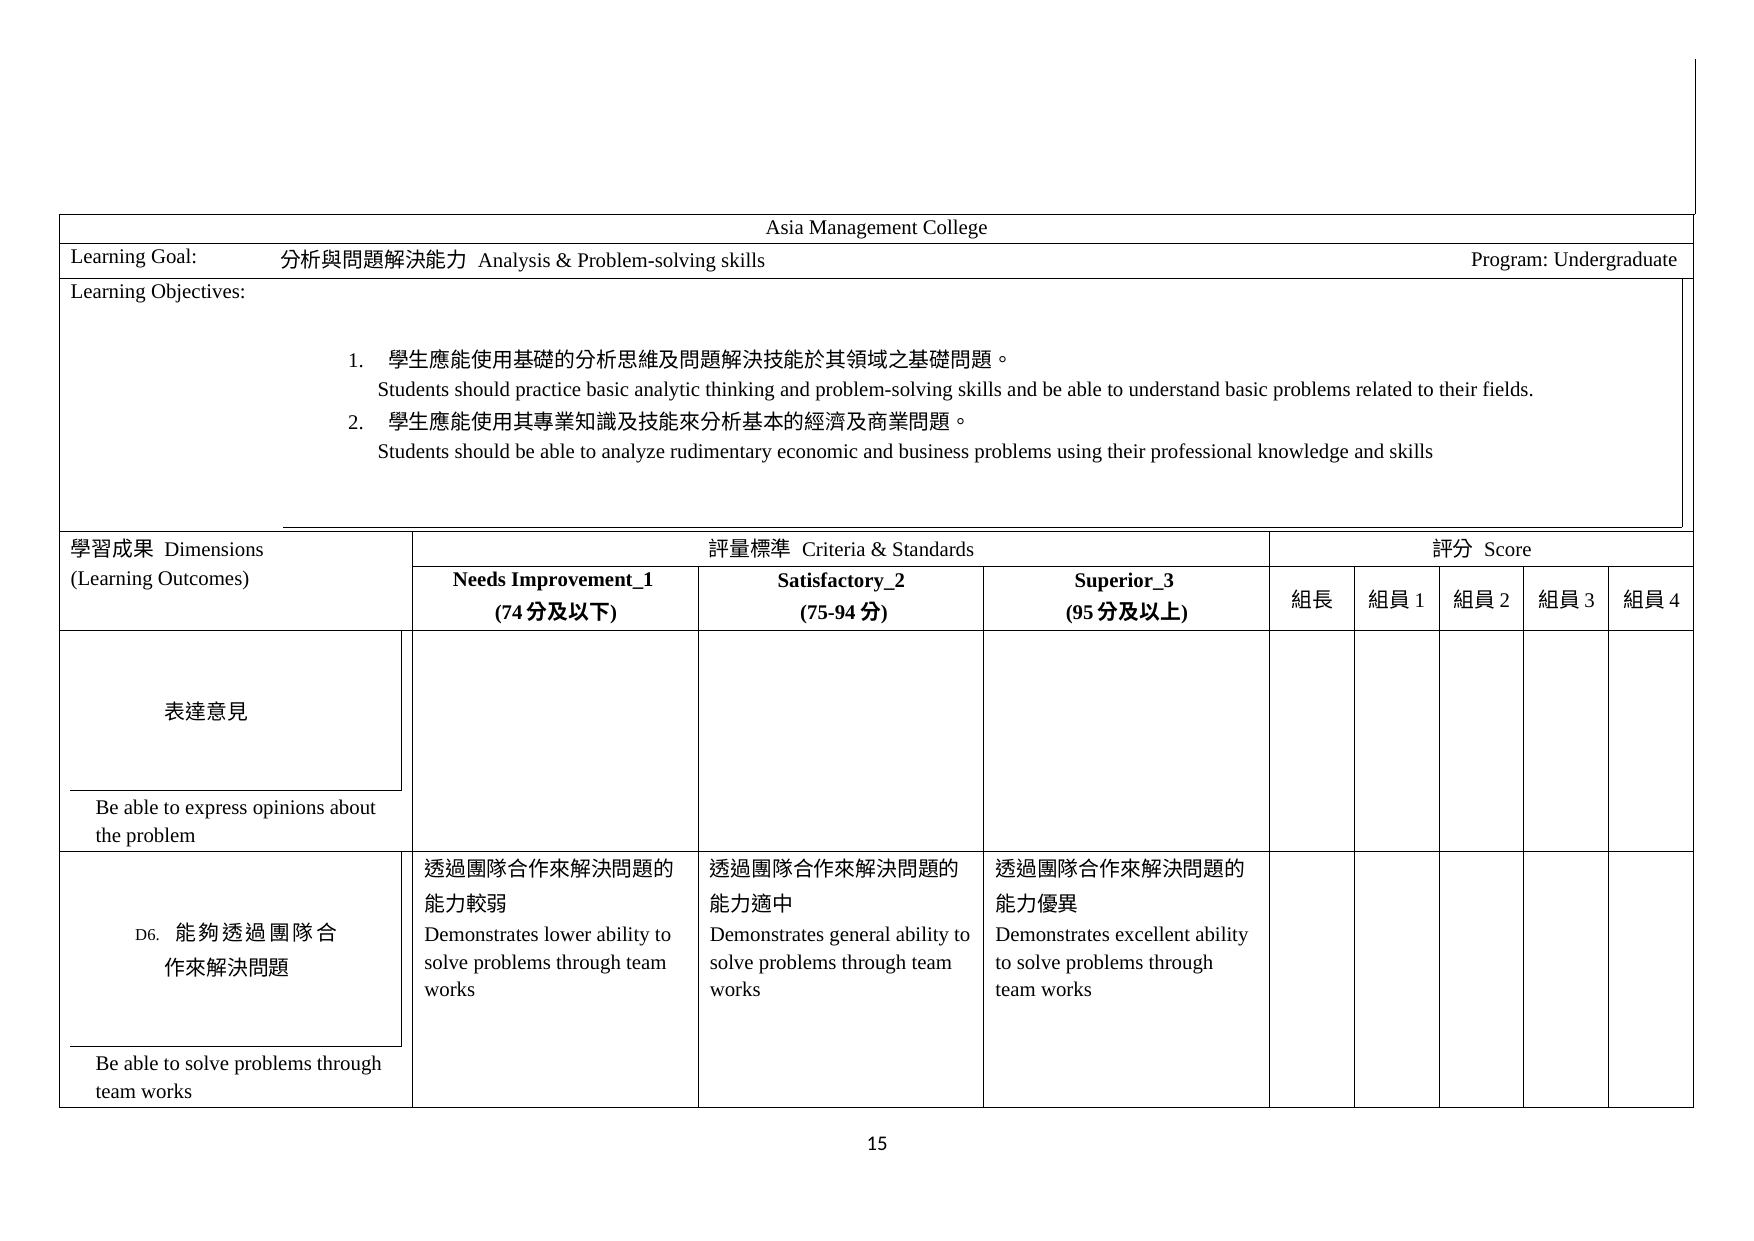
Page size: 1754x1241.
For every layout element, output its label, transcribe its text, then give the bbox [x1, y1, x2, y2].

table_cell 針對問題，能夠表達意見 Be able to express opinions about the problem [60, 631, 412, 851]
table_cell Program: Undergraduate [1421, 244, 1693, 277]
table_cell 能夠透過團隊合作來解決問題 Be able to solve problems through team works [60, 852, 412, 1107]
table_cell [1440, 631, 1523, 851]
table_cell 組員1 [1355, 567, 1439, 630]
table_cell 透過團隊合作來解決問題的能力適中 Demonstrates general ability to solve problems through team works [699, 852, 983, 1107]
table_cell [1355, 852, 1439, 1107]
table_cell [1524, 852, 1608, 1107]
table_cell 分析與問題解決能力 Analysis & Problem-solving skills [269, 244, 1421, 277]
table_cell [413, 631, 698, 851]
table_cell 評分 Score [1270, 532, 1693, 566]
table_cell [699, 631, 983, 851]
table_cell [1524, 631, 1608, 851]
table_cell [1355, 631, 1439, 851]
table_header Asia Management College [60, 215, 1693, 242]
table_cell [1609, 631, 1693, 851]
table_cell Learning Goal: [60, 244, 268, 277]
table_cell Needs Improvement_1 (74分及以下) [413, 567, 698, 630]
table_cell Superior_3 (95分及以上) [984, 567, 1269, 630]
table_cell [1609, 852, 1693, 1107]
table_cell 組員3 [1524, 567, 1608, 630]
table_cell 透過團隊合作來解決問題的能力優異 Demonstrates excellent ability to solve problems through team works [984, 852, 1269, 1107]
table_cell [1440, 852, 1523, 1107]
table_cell [1270, 852, 1354, 1107]
table_cell 學生應能使用基礎的分析思維及問題解決技能於其領域之基礎問題。 Students should practice basic analytic thinking and problem-solving skills and be able to understand basic problems related to their fields. 學生應能使用其專業知識及技能來分析基本的經濟及商業問題。 Students should be able to analyze rudimentary economic and business problems using their professional knowledge and skills [269, 279, 1693, 531]
table_cell 組員2 [1440, 567, 1523, 630]
table_cell [1270, 631, 1354, 851]
table_cell 組長 [1270, 567, 1354, 630]
table_cell 透過團隊合作來解決問題的能力較弱 Demonstrates lower ability to solve problems through team works [413, 852, 698, 1107]
table_cell Satisfactory_2 (75-94分) [699, 567, 983, 630]
table_cell 評量標準 Criteria & Standards [413, 532, 1269, 566]
table_cell Learning Objectives: [60, 279, 268, 531]
table_cell 組員4 [1609, 567, 1693, 630]
table_cell [984, 631, 1269, 851]
table_cell 學習成果 Dimensions (Learning Outcomes) [60, 532, 412, 630]
